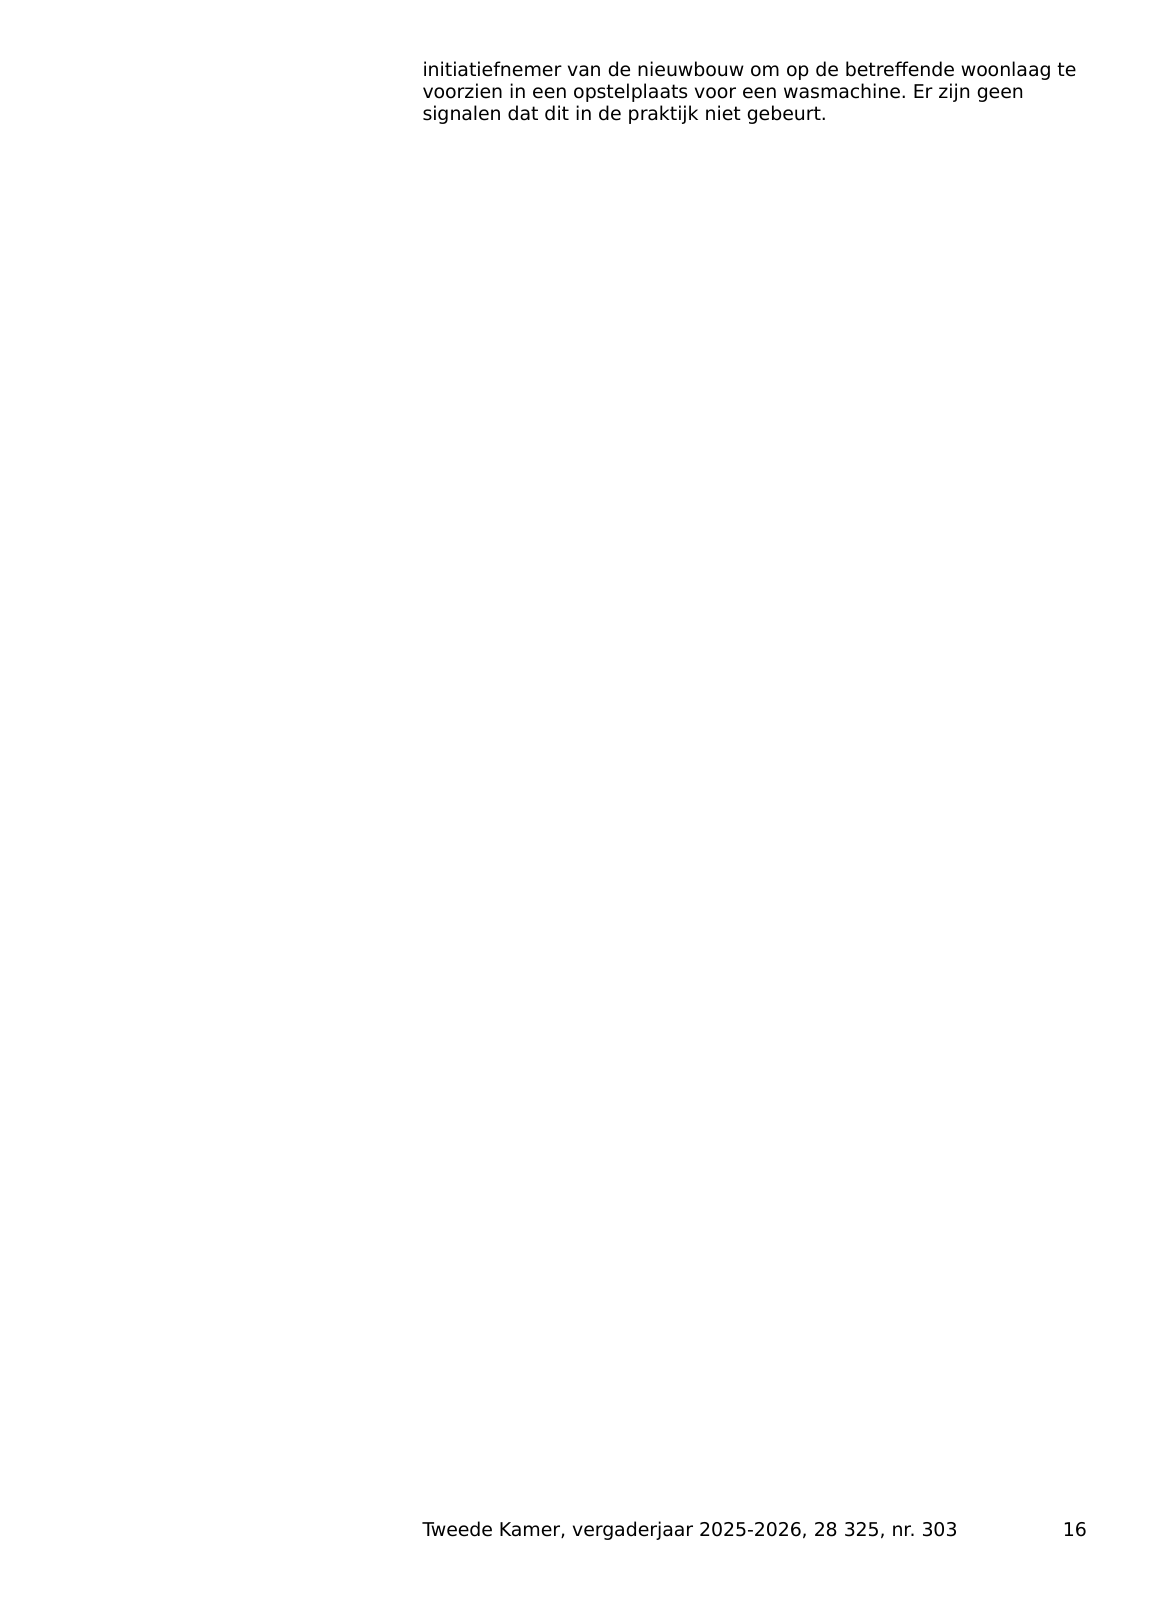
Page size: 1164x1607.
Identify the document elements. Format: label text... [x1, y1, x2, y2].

text initiatiefnemer van de nieuwbouw om op de betreffende woonlaag te voorzien in een opstelplaats voor een wasmachine. Er zijn geen signalen dat dit in de praktijk niet gebeurt. [422, 59, 1087, 125]
